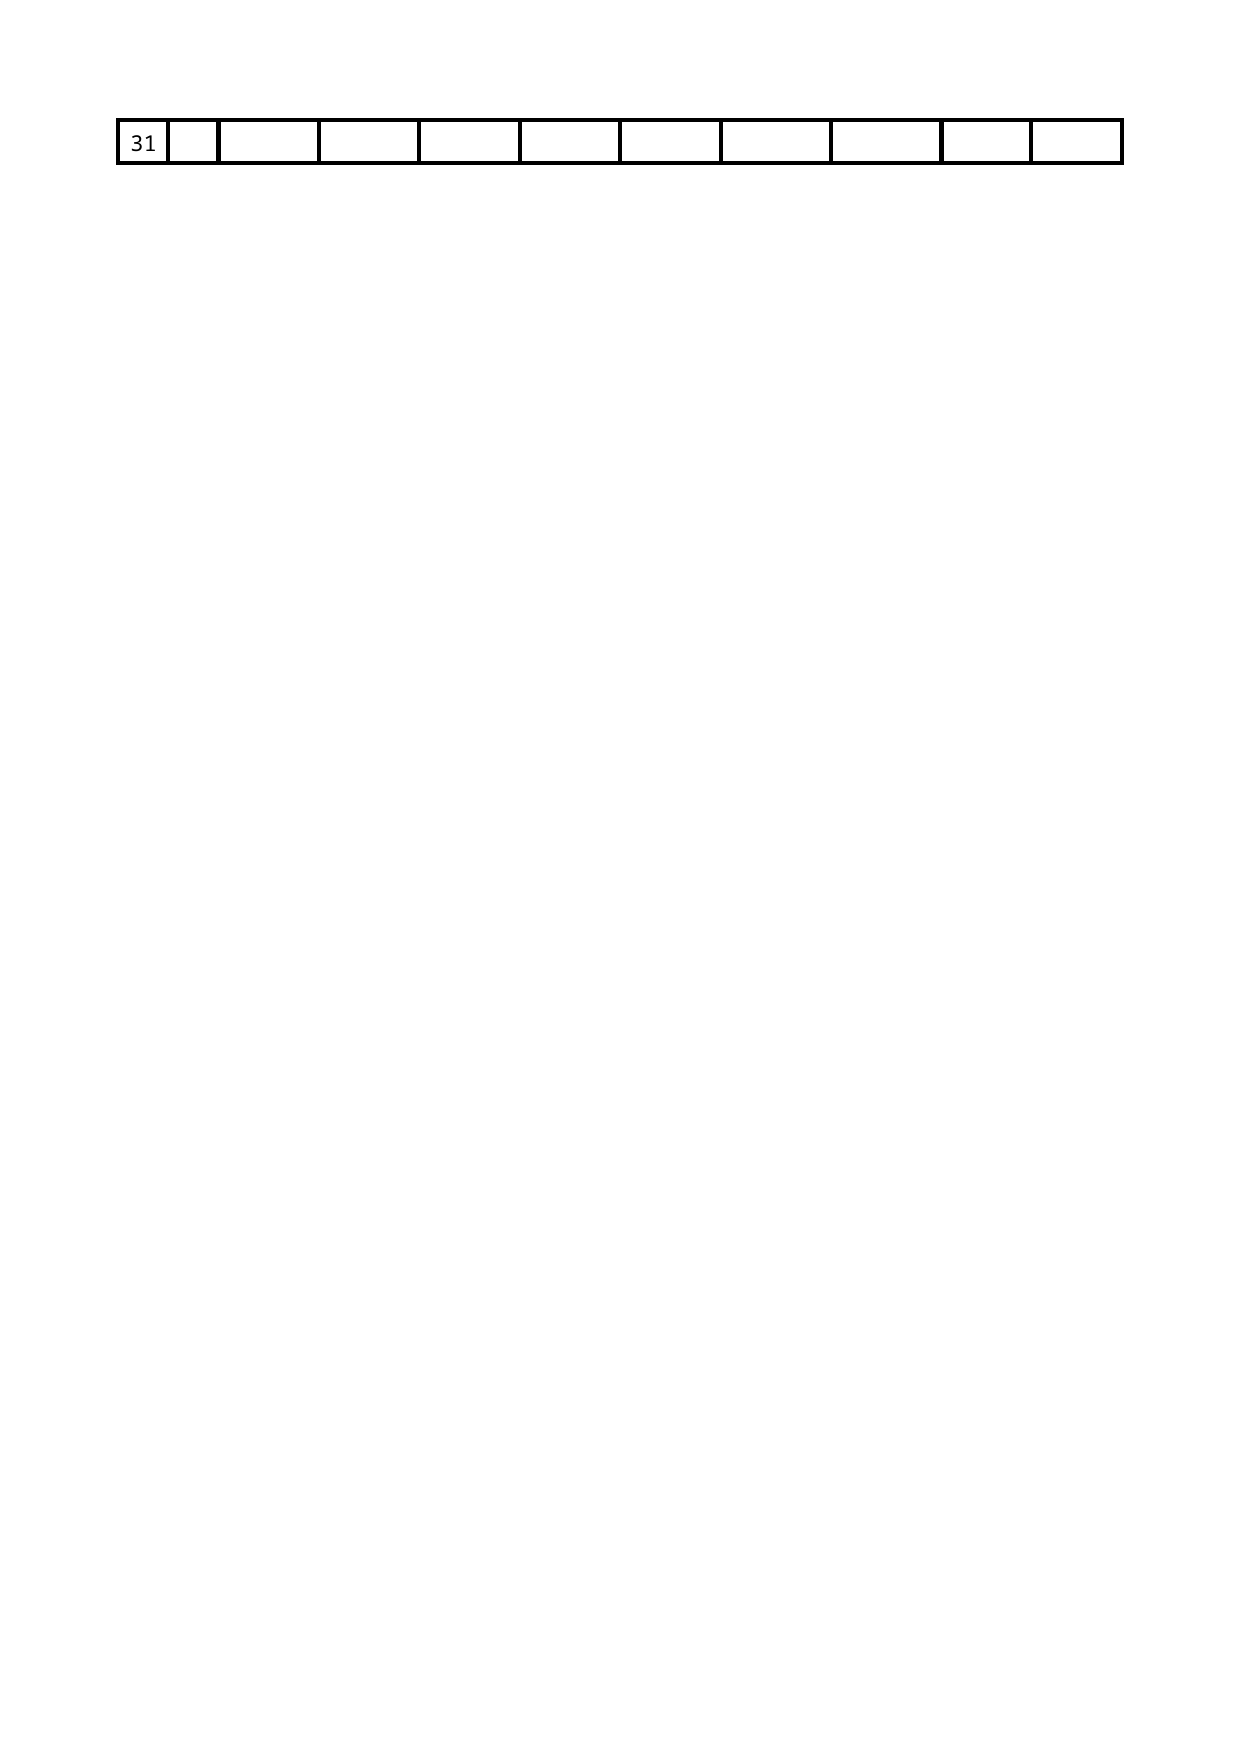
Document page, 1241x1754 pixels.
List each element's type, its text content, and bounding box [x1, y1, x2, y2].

table_cell 31 [120, 122, 166, 161]
table_cell [421, 122, 518, 161]
table_cell [321, 122, 417, 161]
table_cell [622, 122, 719, 161]
table_cell [944, 122, 1029, 161]
table_cell [522, 122, 618, 161]
table_cell [170, 122, 216, 161]
table_cell [221, 122, 317, 161]
table_cell [723, 122, 829, 161]
table_cell [1033, 122, 1120, 161]
table_cell [833, 122, 939, 161]
